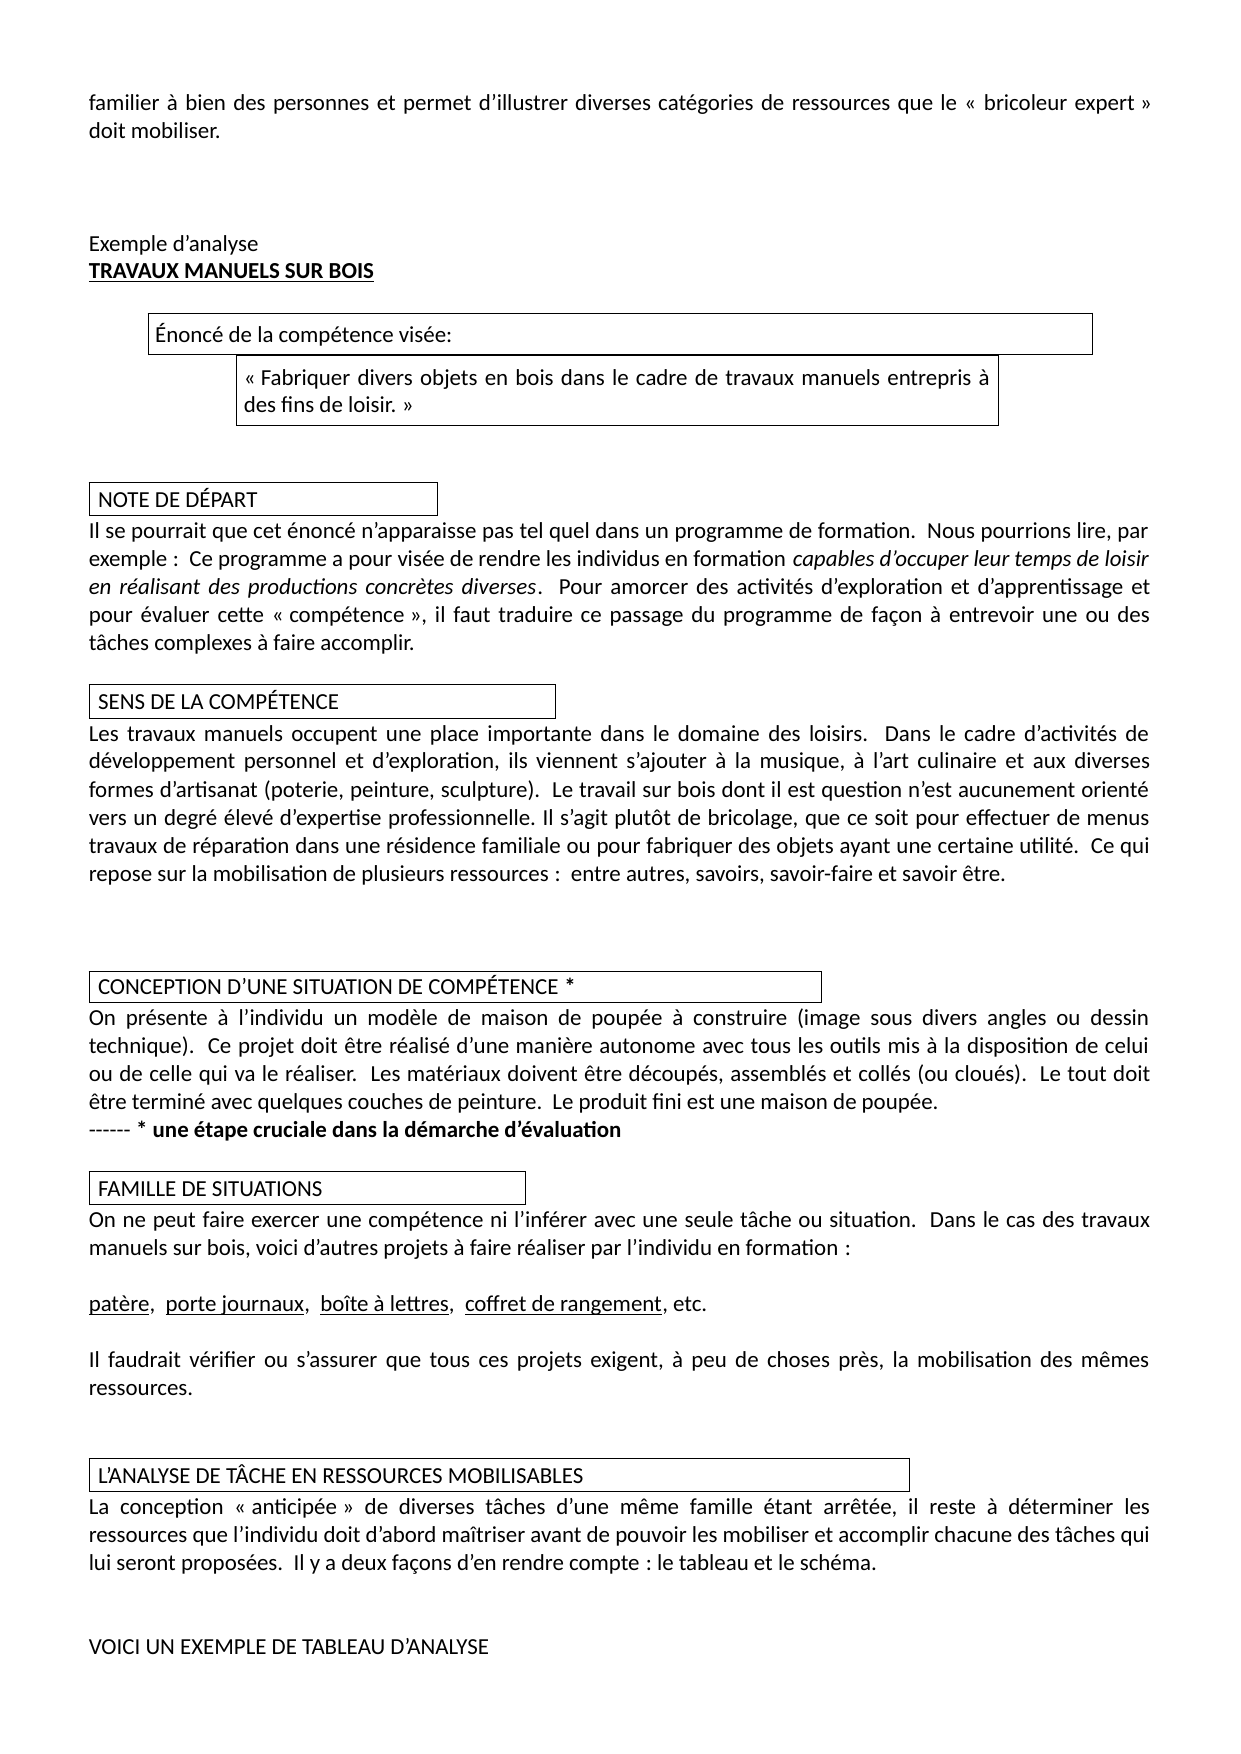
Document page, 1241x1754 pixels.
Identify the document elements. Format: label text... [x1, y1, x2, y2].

text La conception « anticipée » de diverses tâches d’une même famille étant arrêtée, il reste à déterminer les ressources que l’individu doit d’abord maîtriser avant de pouvoir les mobiliser et accomplir chacune des tâches qui lui seront proposées. Il y a deux façons d’en rendre compte : le tableau et le schéma. [88, 1492, 1152, 1576]
text Il se pourrait que cet énoncé n’apparaisse pas tel quel dans un programme de formation. Nous pourrions lire, par exemple : Ce programme a pour visée de rendre les individus en formation capables d’occuper leur temps de loisir en réalisant des productions concrètes diverses. Pour amorcer des activités d’exploration et d’apprentissage et pour évaluer cette « compétence », il faut traduire ce passage du programme de façon à entrevoir une ou des tâches complexes à faire accomplir. [88, 516, 1152, 656]
text TRAVAUX MANUELS SUR BOIS [88, 257, 1152, 285]
text Il faudrait vérifier ou s’assurer que tous ces projets exigent, à peu de choses près, la mobilisation des mêmes ressources. [88, 1346, 1152, 1402]
text FAMILLE DE SITUATIONS [90, 1172, 525, 1204]
text VOICI UN EXEMPLE DE TABLEAU D’ANALYSE [88, 1632, 1152, 1660]
text familier à bien des personnes et permet d’illustrer diverses catégories de ressources que le « bricoleur expert » doit mobiliser. [88, 88, 1152, 144]
text CONCEPTION D’UNE SITUATION DE COMPÉTENCE * [90, 972, 821, 1002]
text « Fabriquer divers objets en bois dans le cadre de travaux manuels entrepris à des fins de loisir. » [237, 356, 998, 425]
text ------ * une étape cruciale dans la démarche d’évaluation [88, 1115, 1152, 1143]
text L’ANALYSE DE TÂCHE EN RESSOURCES MOBILISABLES [90, 1459, 909, 1491]
text SENS DE LA COMPÉTENCE [90, 685, 555, 718]
text patère, porte journaux, boîte à lettres, coffret de rangement, etc. [88, 1289, 1152, 1317]
text Les travaux manuels occupent une place importante dans le domaine des loisirs. Dans le cadre d’activités de développement personnel et d’exploration, ils viennent s’ajouter à la musique, à l’art culinaire et aux diverses formes d’artisanat (poterie, peinture, sculpture). Le travail sur bois dont il est question n’est aucunement orienté vers un degré élevé d’expertise professionnelle. Il s’agit plutôt de bricolage, que ce soit pour effectuer de menus travaux de réparation dans une résidence familiale ou pour fabriquer des objets ayant une certaine utilité. Ce qui repose sur la mobilisation de plusieurs ressources : entre autres, savoirs, savoir-faire et savoir être. [88, 719, 1152, 887]
text On ne peut faire exercer une compétence ni l’inférer avec une seule tâche ou situation. Dans le cas des travaux manuels sur bois, voici d’autres projets à faire réaliser par l’individu en formation : [88, 1205, 1152, 1261]
text On présente à l’individu un modèle de maison de poupée à construire (image sous divers angles ou dessin technique). Ce projet doit être réalisé d’une manière autonome avec tous les outils mis à la disposition de celui ou de celle qui va le réaliser. Les matériaux doivent être découpés, assemblés et collés (ou cloués). Le tout doit être terminé avec quelques couches de peinture. Le produit fini est une maison de poupée. [88, 1003, 1152, 1115]
text NOTE DE DÉPART [90, 483, 437, 515]
text Énoncé de la compétence visée: [149, 314, 1092, 354]
text Exemple d’analyse [88, 229, 1152, 257]
